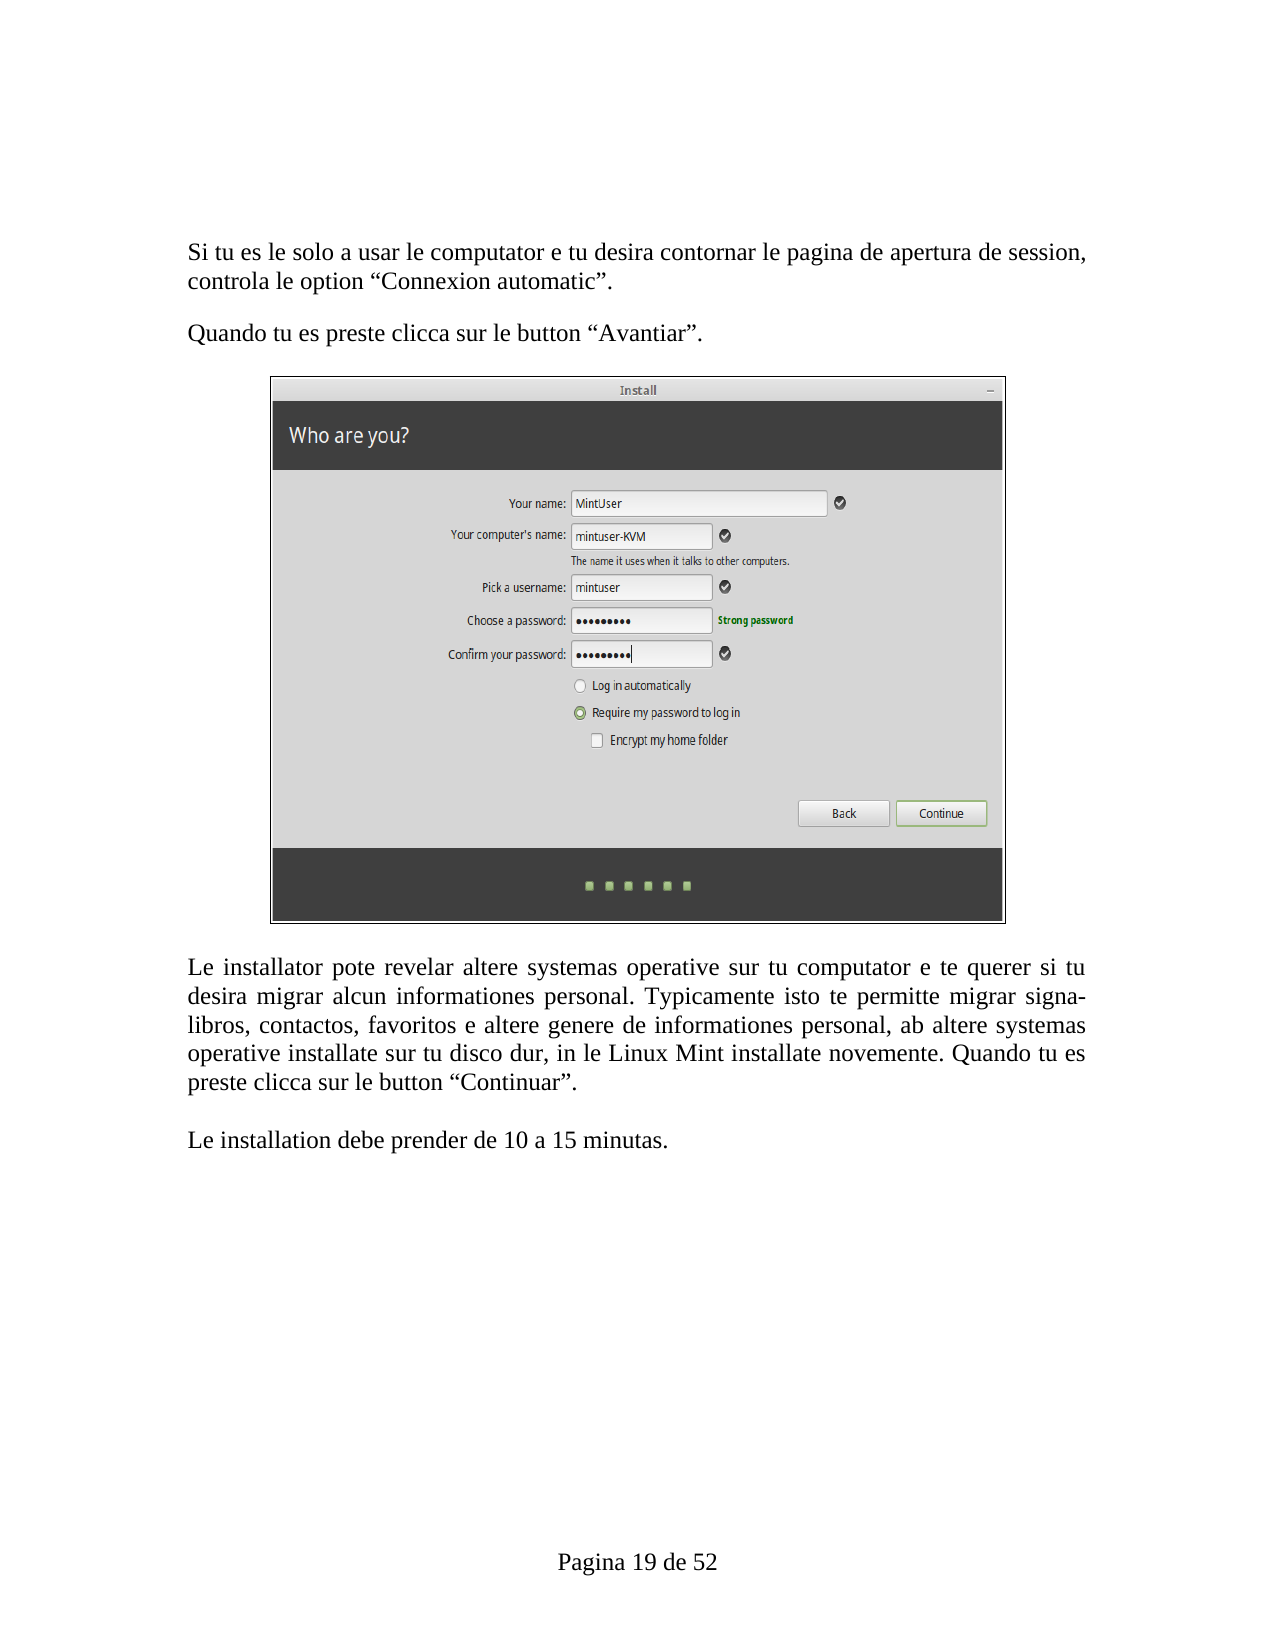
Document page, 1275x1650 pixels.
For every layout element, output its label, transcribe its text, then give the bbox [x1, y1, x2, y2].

picture [272, 379, 1003, 921]
text Le installator pote revelar altere systemas operative sur tu computator e te querer si tu desira migrar alcun informationes personal. Typicamente isto te permitte migrar signa-libros, contactos, favoritos e altere genere de informationes personal, ab altere systemas operative installate sur tu disco dur, in le Linux Mint installate novemente. Quando tu es preste clicca sur le button “Continuar”. [187, 952, 1087, 1096]
text Le installation debe prender de 10 a 15 minutas. [187, 1125, 1087, 1153]
text Si tu es le solo a usar le computator e tu desira contornar le pagina de apertura de session, controla le option “Connexion automatic”. [187, 237, 1087, 294]
text Quando tu es preste clicca sur le button “Avantiar”. [187, 318, 1087, 347]
